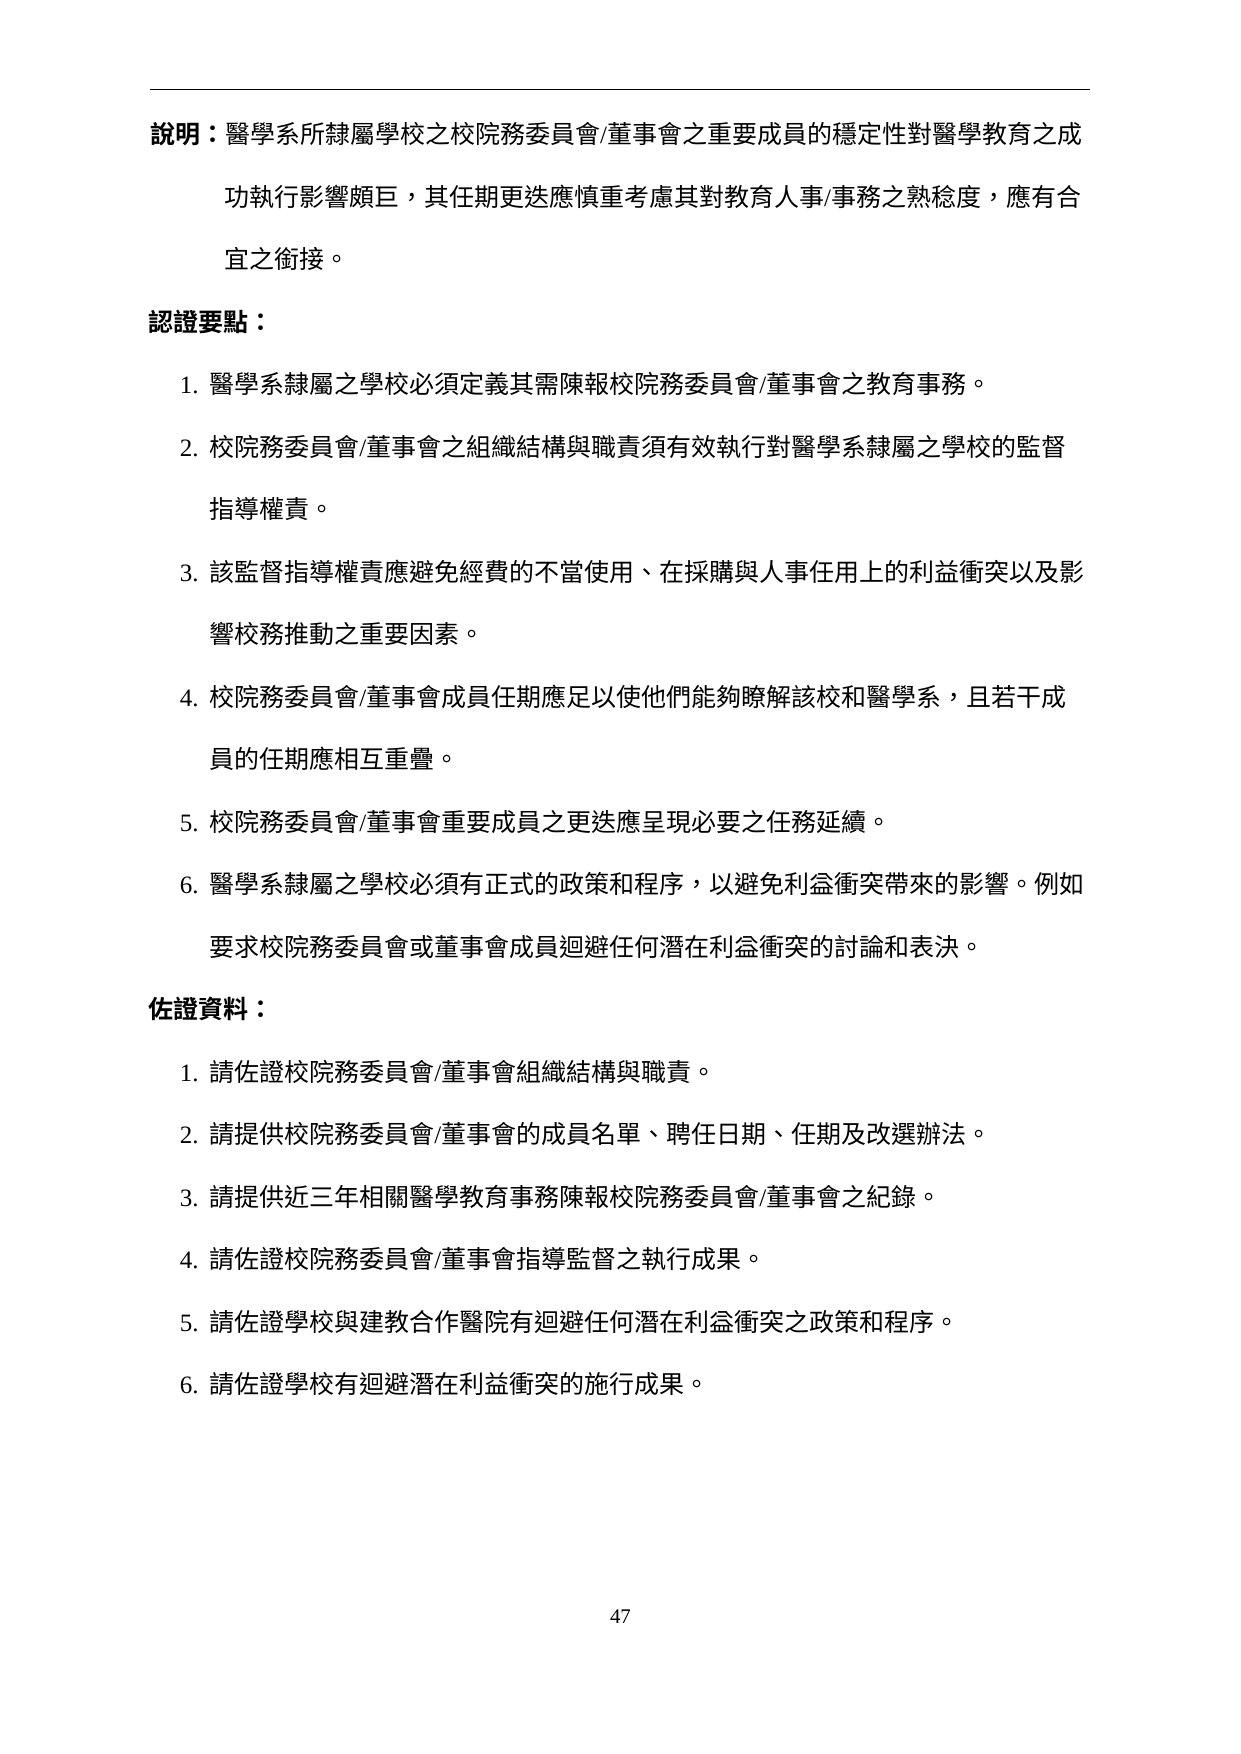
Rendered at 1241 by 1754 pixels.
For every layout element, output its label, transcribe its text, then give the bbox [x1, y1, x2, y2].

list 校院務委員會/董事會成員任期應足以使他們能夠瞭解該校和醫學系，且若干成員的任期應相互重疊。 [179, 654, 1090, 779]
text 認證要點： [149, 279, 1090, 341]
list 該監督指導權責應避免經費的不當使用、在採購與人事任用上的利益衝突以及影響校務推動之重要因素。 [179, 529, 1090, 654]
list 醫學系隸屬之學校必須有正式的政策和程序，以避免利益衝突帶來的影響。例如要求校院務委員會或董事會成員迴避任何潛在利益衝突的討論和表決。 [179, 841, 1090, 966]
list 請佐證學校有迴避潛在利益衝突的施行成果。 [179, 1341, 1090, 1404]
list 校院務委員會/董事會之組織結構與職責須有效執行對醫學系隸屬之學校的監督指導權責。 [179, 404, 1090, 529]
text 佐證資料： [149, 966, 1090, 1029]
list 請提供校院務委員會/董事會的成員名單、聘任日期、任期及改選辦法。 [179, 1091, 1090, 1154]
text 說明：醫學系所隸屬學校之校院務委員會/董事會之重要成員的穩定性對醫學教育之成功執行影響頗巨，其任期更迭應慎重考慮其對教育人事/事務之熟稔度，應有合宜之銜接。 [150, 90, 1090, 279]
list 醫學系隸屬之學校必須定義其需陳報校院務委員會/董事會之教育事務。 [179, 341, 1090, 404]
list 請佐證校院務委員會/董事會指導監督之執行成果。 [179, 1216, 1090, 1279]
list 請提供近三年相關醫學教育事務陳報校院務委員會/董事會之紀錄。 [179, 1154, 1090, 1216]
list 校院務委員會/董事會重要成員之更迭應呈現必要之任務延續。 [179, 779, 1090, 841]
list 請佐證校院務委員會/董事會組織結構與職責。 [179, 1029, 1090, 1091]
list 請佐證學校與建教合作醫院有迴避任何潛在利益衝突之政策和程序。 [179, 1279, 1090, 1341]
